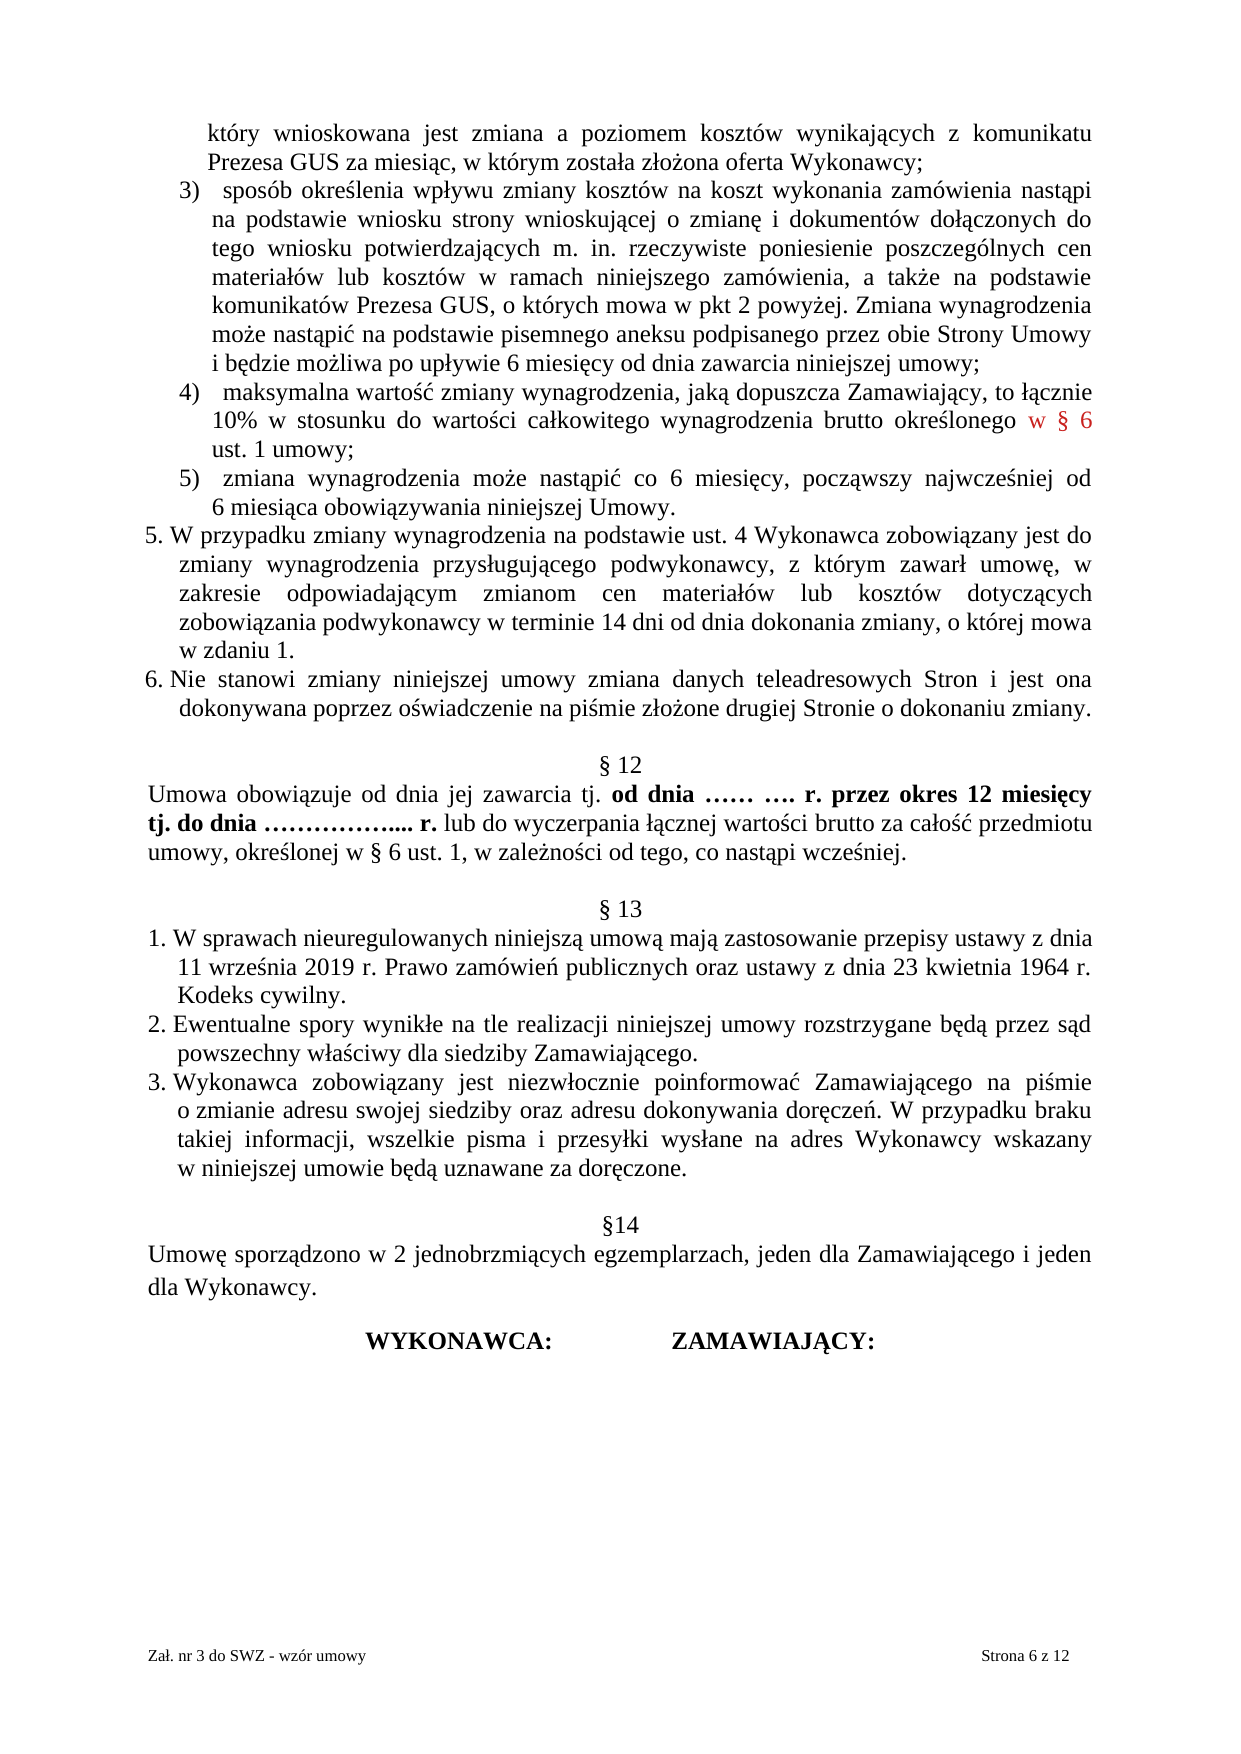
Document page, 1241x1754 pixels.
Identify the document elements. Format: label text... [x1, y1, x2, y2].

list zmiana wynagrodzenia może nastąpić co 6 miesięcy, począwszy najwcześniej od 6 miesiąca obowiązywania niniejszej Umowy. [179, 463, 1093, 521]
list W przypadku zmiany wynagrodzenia na podstawie ust. 4 Wykonawca zobowiązany jest do zmiany wynagrodzenia przysługującego podwykonawcy, z którym zawarł umowę, w zakresie odpowiadającym zmianom cen materiałów lub kosztów dotyczących zobowiązania podwykonawcy w terminie 14 dni od dnia dokonania zmiany, o której mowa w zdaniu 1. [144, 521, 1093, 664]
list Ewentualne spory wynikłe na tle realizacji niniejszej umowy rozstrzygane będą przez sąd powszechny właściwy dla siedziby Zamawiającego. [148, 1009, 1093, 1067]
list sposób określenia wpływu zmiany kosztów na koszt wykonania zamówienia nastąpi na podstawie wniosku strony wnioskującej o zmianę i dokumentów dołączonych do tego wniosku potwierdzających m. in. rzeczywiste poniesienie poszczególnych cen materiałów lub kosztów w ramach niniejszego zamówienia, a także na podstawie komunikatów Prezesa GUS, o których mowa w pkt 2 powyżej. Zmiana wynagrodzenia może nastąpić na podstawie pisemnego aneksu podpisanego przez obie Strony Umowy i będzie możliwa po upływie 6 miesięcy od dnia zawarcia niniejszej umowy; [179, 176, 1093, 377]
text § 13 [148, 894, 1093, 923]
list W sprawach nieuregulowanych niniejszą umową mają zastosowanie przepisy ustawy z dnia 11 września 2019 r. Prawo zamówień publicznych oraz ustawy z dnia 23 kwietnia 1964 r. Kodeks cywilny. [148, 923, 1093, 1009]
text Umowa obowiązuje od dnia jej zawarcia tj. od dnia …… …. r. przez okres 12 miesięcy tj. do dnia …………….... r. lub do wyczerpania łącznej wartości brutto za całość przedmiotu umowy, określonej w § 6 ust. 1, w zależności od tego, co nastąpi wcześniej. [148, 779, 1093, 866]
list Nie stanowi zmiany niniejszej umowy zmiana danych teleadresowych Stron i jest ona dokonywana poprzez oświadczenie na piśmie złożone drugiej Stronie o dokonaniu zmiany. [144, 664, 1093, 722]
text § 12 [148, 751, 1093, 779]
text Umowę sporządzono w 2 jednobrzmiących egzemplarzach, jeden dla Zamawiającego i jeden dla Wykonawcy. [148, 1239, 1093, 1301]
list maksymalna wartość zmiany wynagrodzenia, jaką dopuszcza Zamawiający, to łącznie 10% w stosunku do wartości całkowitego wynagrodzenia brutto określonego w § 6 ust. 1 umowy; [179, 377, 1093, 463]
text WYKONAWCA: ZAMAWIAJĄCY: [148, 1326, 1093, 1355]
list Wykonawca zobowiązany jest niezwłocznie poinformować Zamawiającego na piśmie o zmianie adresu swojej siedziby oraz adresu dokonywania doręczeń. W przypadku braku takiej informacji, wszelkie pisma i przesyłki wysłane na adres Wykonawcy wskazany w niniejszej umowie będą uznawane za doręczone. [148, 1067, 1093, 1182]
text §14 [148, 1211, 1093, 1239]
list który wnioskowana jest zmiana a poziomem kosztów wynikających z komunikatu Prezesa GUS za miesiąc, w którym została złożona oferta Wykonawcy; [179, 118, 1093, 176]
